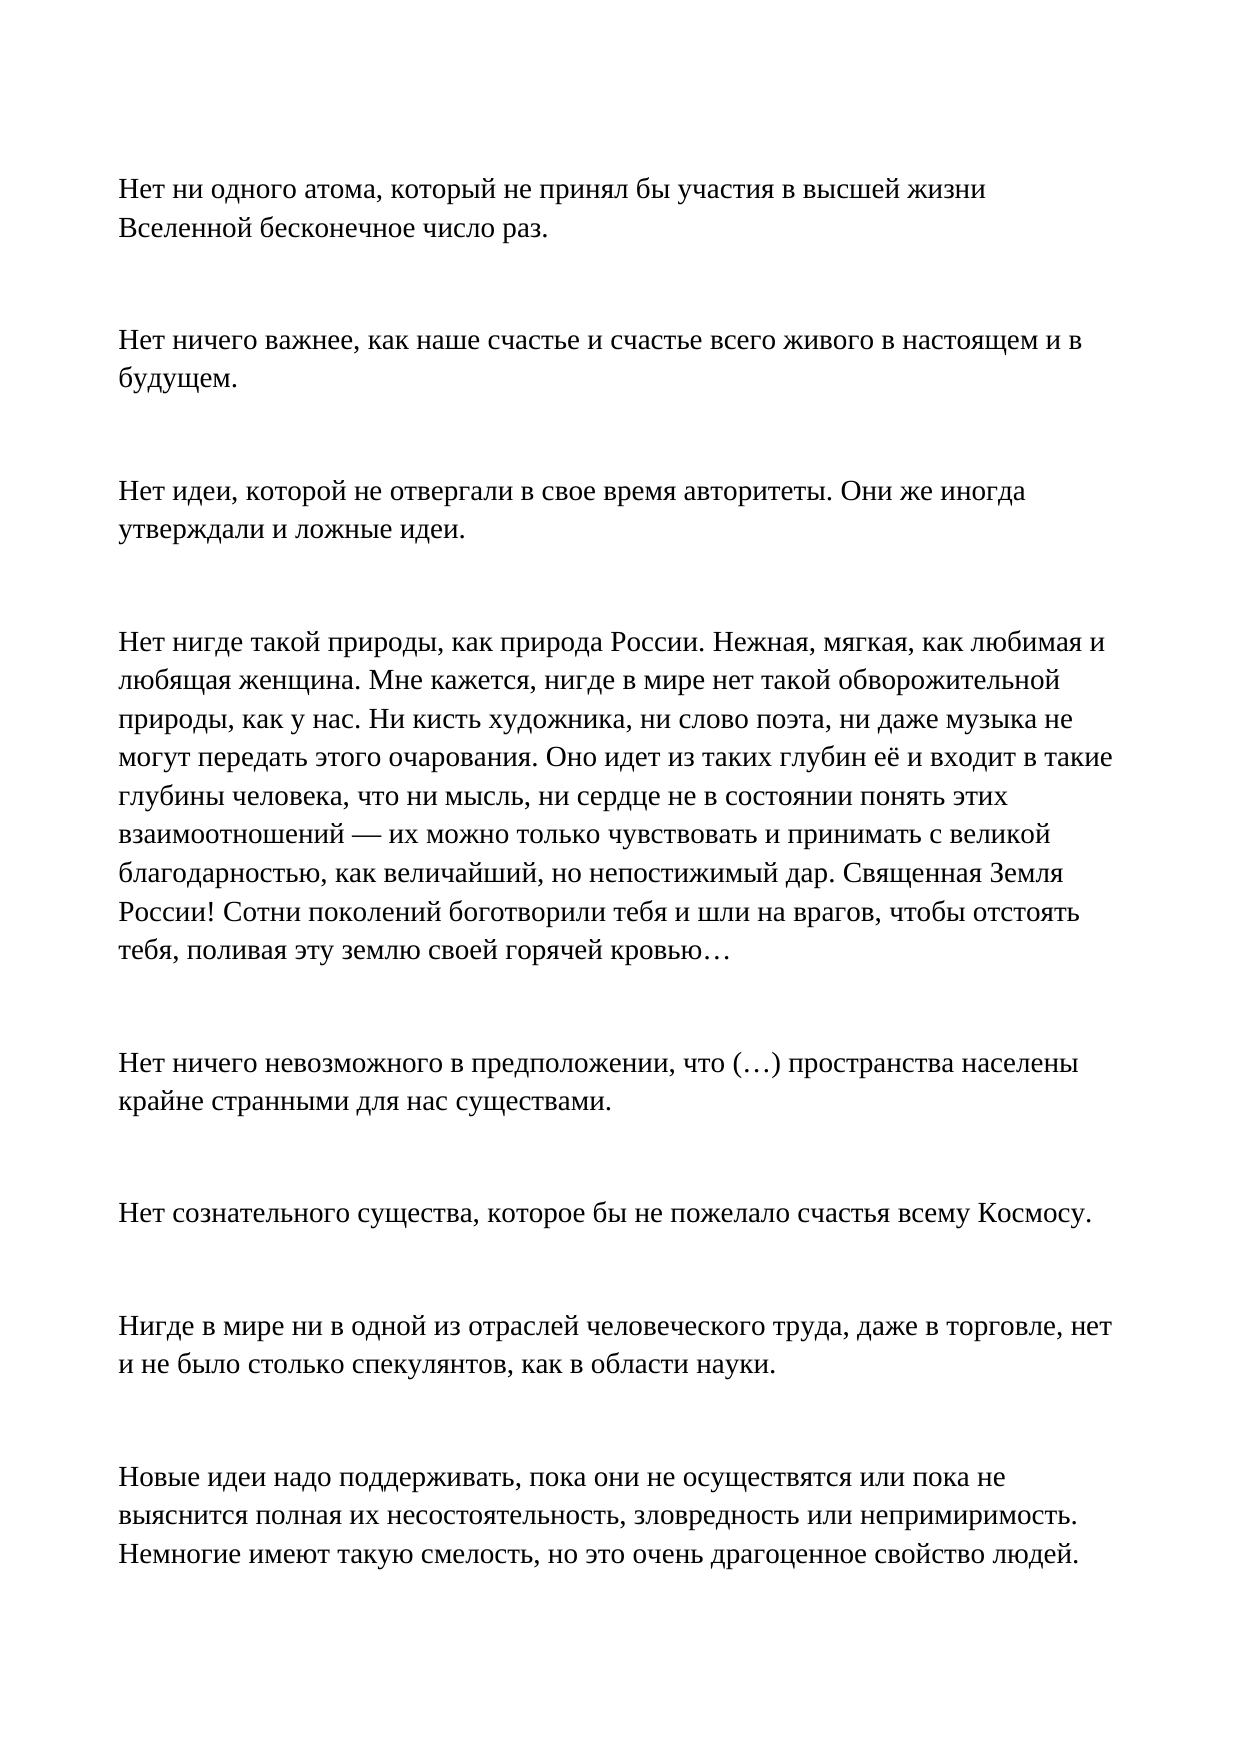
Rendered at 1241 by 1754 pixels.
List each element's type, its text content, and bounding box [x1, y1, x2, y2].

text Нет нигде такой природы, как природа России. Нежная, мягкая, как любимая и любящая женщина. Мне кажется, нигде в мире нет такой обворожительной природы, как у нас. Ни кисть художника, ни слово поэта, ни даже музыка не могут передать этого очарования. Оно идет из таких глубин её и входит в такие глубины человека, что ни мысль, ни сердце не в состоянии понять этих взаимоотношений — их можно только чувствовать и принимать с великой благодарностью, как величайший, но непостижимый дар. Священная Земля России! Сотни поколений боготворили тебя и шли на врагов, чтобы отстоять тебя, поливая эту землю своей горячей кровью… [118, 624, 1122, 966]
text Нет идеи, которой не отвергали в свое время авторитеты. Они же иногда утверждали и ложные идеи. [118, 473, 1122, 545]
text Нет сознательного существа, которое бы не пожелало счастья всему Космосу. [118, 1196, 1122, 1229]
text Нигде в мире ни в одной из отраслей человеческого труда, даже в торговле, нет и не было столько спекулянтов, как в области науки. [118, 1308, 1122, 1380]
text Нет ничего важнее, как наше счастье и счастье всего живого в настоящем и в будущем. [118, 322, 1122, 394]
text Нет ничего невозможного в предположении, что (…) пространства населены крайне странными для нас существами. [118, 1045, 1122, 1117]
text Новые идеи надо поддерживать, пока они не осуществятся или пока не выяснится полная их несостоятельность, зловредность или непримиримость. Немногие имеют такую смелость, но это очень драгоценное свойство людей. [118, 1459, 1122, 1569]
text Нет ни одного атома, который не принял бы участия в высшей жизни Вселенной бесконечное число раз. [118, 171, 1122, 243]
